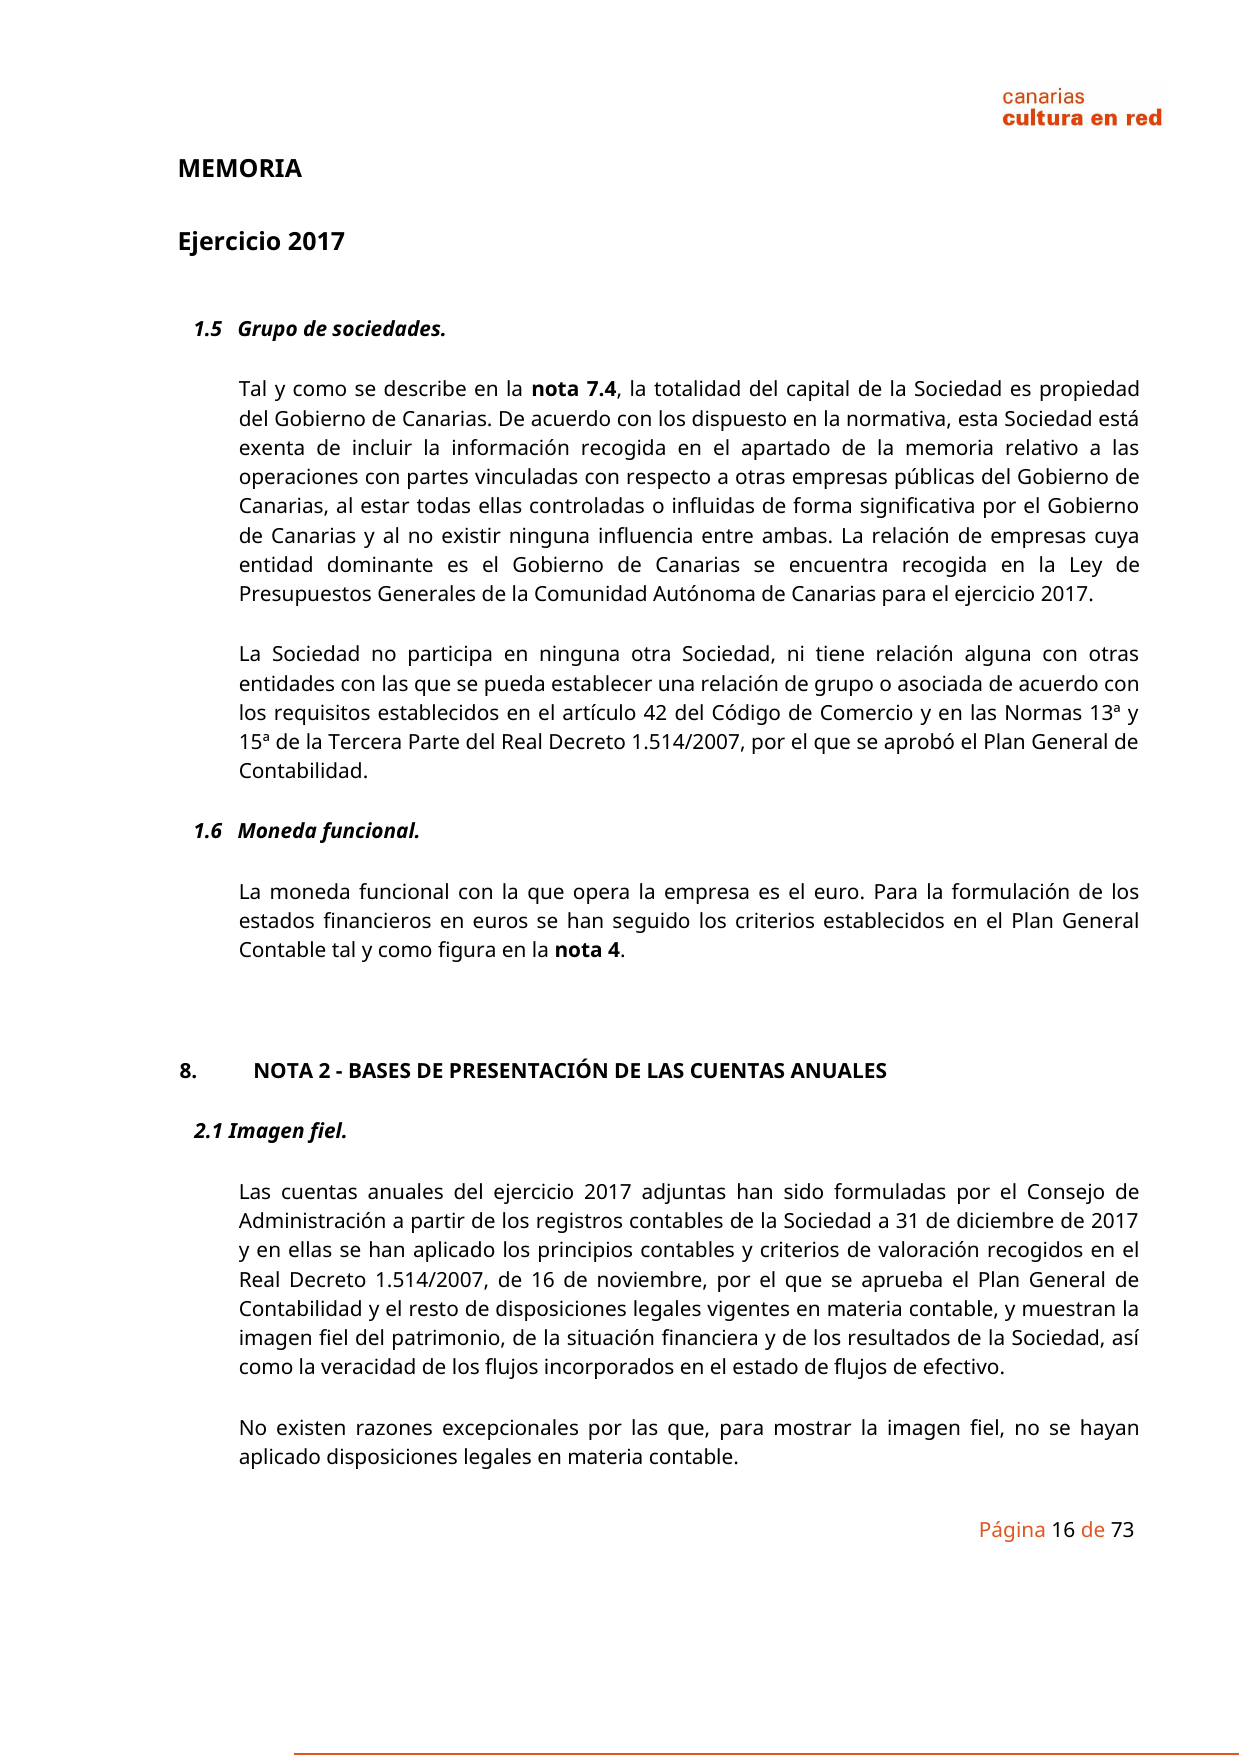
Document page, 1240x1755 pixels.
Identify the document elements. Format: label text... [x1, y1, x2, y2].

text Tal y como se describe en la nota 7.4, la totalidad del capital de la Sociedad es propiedad del Gobierno de Canarias. De acuerdo con los dispuesto en la normativa, esta Sociedad está exenta de incluir la información recogida en el apartado de la memoria relativo a las operaciones con partes vinculadas con respecto a otras empresas públicas del Gobierno de Canarias, al estar todas ellas controladas o influidas de forma significativa por el Gobierno de Canarias y al no existir ninguna influencia entre ambas. La relación de empresas cuya entidad dominante es el Gobierno de Canarias se encuentra recogida en la Ley de Presupuestos Generales de la Comunidad Autónoma de Canarias para el ejercicio 2017. [238, 374, 1141, 608]
subtitle NOTA 2 - BASES DE PRESENTACIÓN DE LAS CUENTAS ANUALES [179, 1056, 1155, 1085]
text La Sociedad no participa en ninguna otra Sociedad, ni tiene relación alguna con otras entidades con las que se pueda establecer una relación de grupo o asociada de acuerdo con los requisitos establecidos en el artículo 42 del Código de Comercio y en las Normas 13ª y 15ª de la Tercera Parte del Real Decreto 1.514/2007, por el que se aprobó el Plan General de Contabilidad. [238, 639, 1141, 785]
text No existen razones excepcionales por las que, para mostrar la imagen fiel, no se hayan aplicado disposiciones legales en materia contable. [238, 1413, 1141, 1470]
text 2.1 Imagen fiel. [194, 1117, 1155, 1145]
list Grupo de sociedades. [193, 314, 1155, 343]
text La moneda funcional con la que opera la empresa es el euro. Para la formulación de los estados financieros en euros se han seguido los criterios establecidos en el Plan General Contable tal y como figura en la nota 4. [238, 877, 1141, 964]
text Las cuentas anuales del ejercicio 2017 adjuntas han sido formuladas por el Consejo de Administración a partir de los registros contables de la Sociedad a 31 de diciembre de 2017 y en ellas se han aplicado los principios contables y criterios de valoración recogidos en el Real Decreto 1.514/2007, de 16 de noviembre, por el que se aprueba el Plan General de Contabilidad y el resto de disposiciones legales vigentes en materia contable, y muestran la imagen fiel del patrimonio, de la situación financiera y de los resultados de la Sociedad, así como la veracidad de los flujos incorporados en el estado de flujos de efectivo. [238, 1177, 1141, 1381]
list Moneda funcional. [193, 817, 1155, 845]
